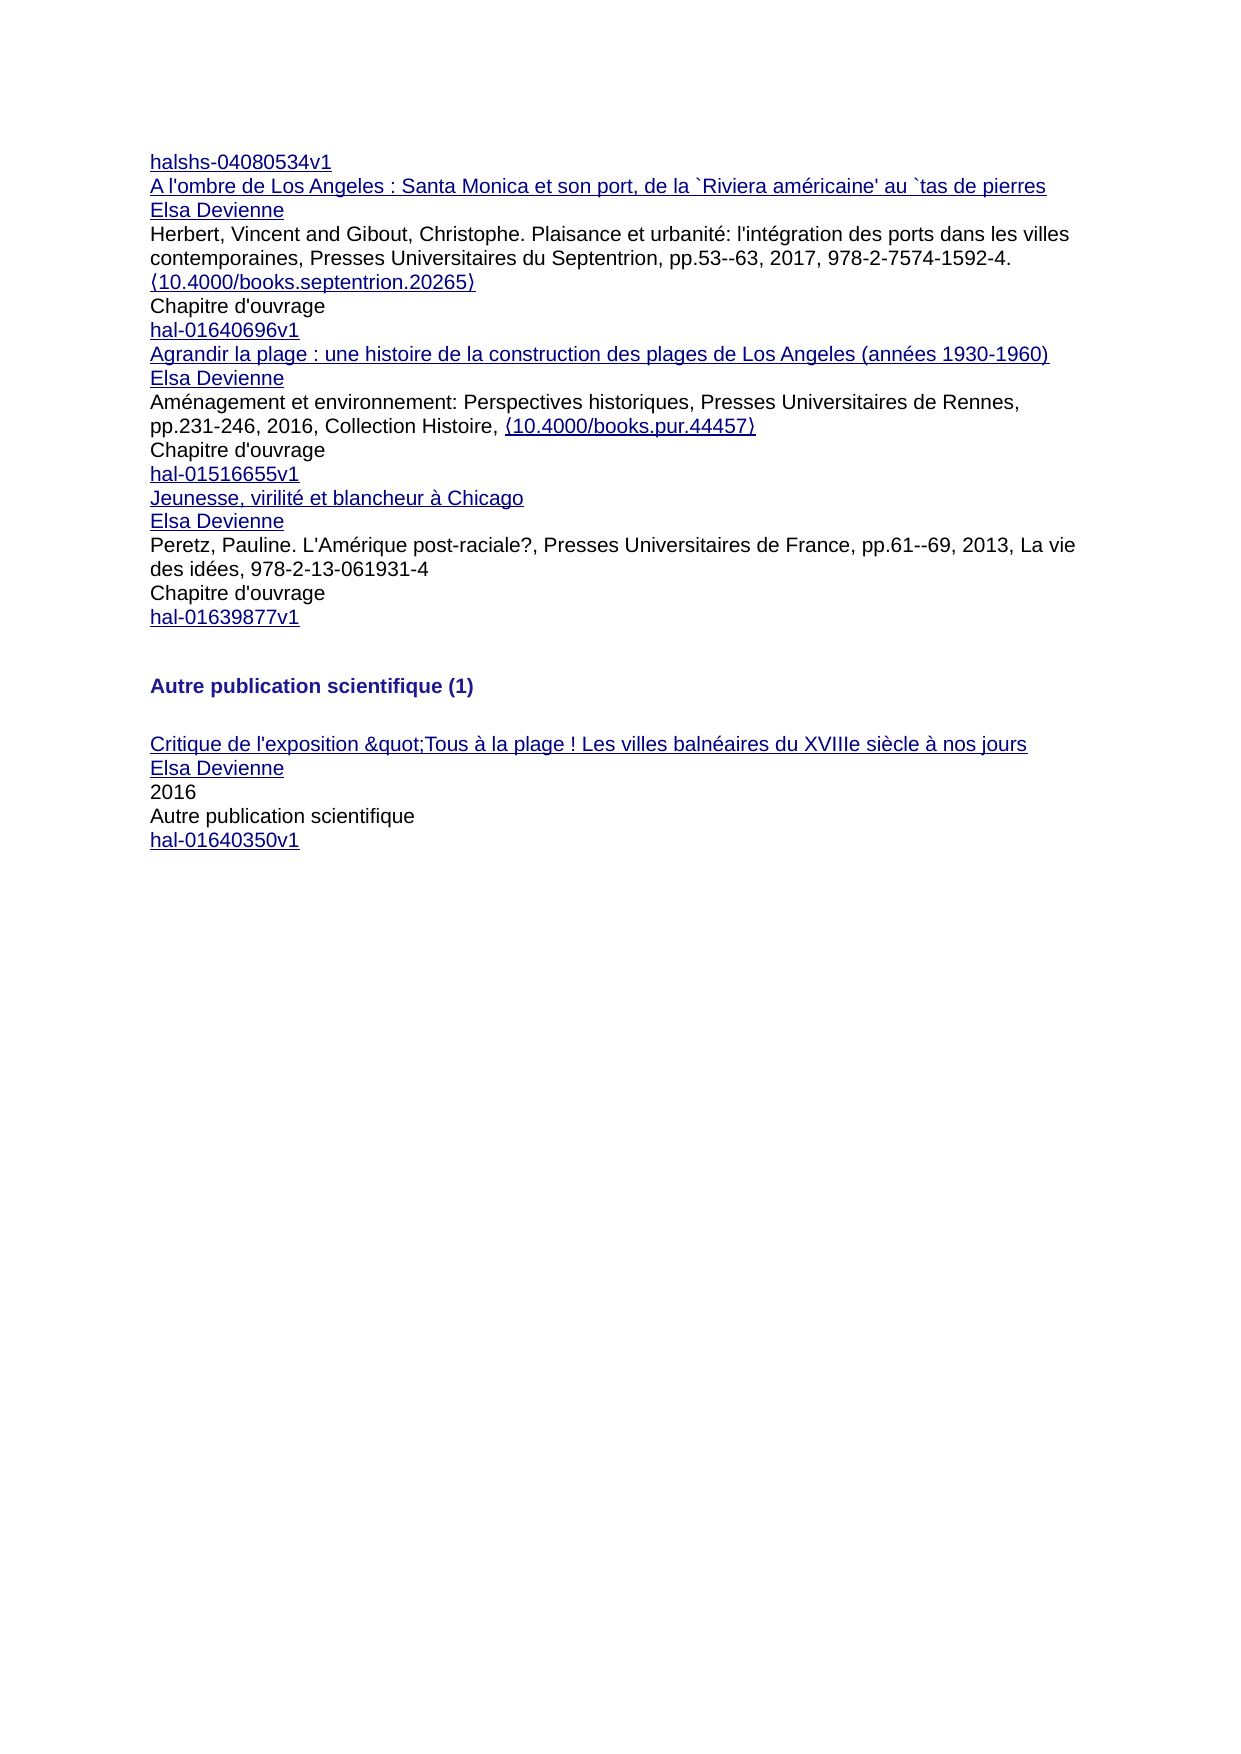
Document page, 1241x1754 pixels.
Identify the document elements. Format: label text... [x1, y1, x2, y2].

table_header halshs-04080534v1 [150, 150, 1090, 174]
table_cell Jeunesse, virilité et blancheur à Chicago Elsa Devienne Peretz, Pauline. L'Amérique post-raciale?, Presses Universitaires de France, pp.61--69, 2013, La vie des idées, 978-2-13-061931-4 Chapitre d'ouvrage hal-01639877v1 [150, 485, 1090, 629]
subtitle Autre publication scientifique (1) [150, 674, 1090, 698]
table_cell A l'ombre de Los Angeles : Santa Monica et son port, de la `Riviera américaine' au `tas de pierres Elsa Devienne Herbert, Vincent and Gibout, Christophe. Plaisance et urbanité: l'intégration des ports dans les villes contemporaines, Presses Universitaires du Septentrion, pp.53--63, 2017, 978-2-7574-1592-4. ⟨10.4000/books.septentrion.20265⟩ Chapitre d'ouvrage hal-01640696v1 [150, 174, 1090, 342]
table_header Critique de l'exposition &quot;Tous à la plage ! Les villes balnéaires du XVIIIe siècle à nos jours Elsa Devienne 2016 Autre publication scientifique hal-01640350v1 [150, 732, 1090, 852]
table_cell Agrandir la plage : une histoire de la construction des plages de Los Angeles (années 1930-1960) Elsa Devienne Aménagement et environnement: Perspectives historiques, Presses Universitaires de Rennes, pp.231-246, 2016, Collection Histoire, ⟨10.4000/books.pur.44457⟩ Chapitre d'ouvrage hal-01516655v1 [150, 342, 1090, 485]
